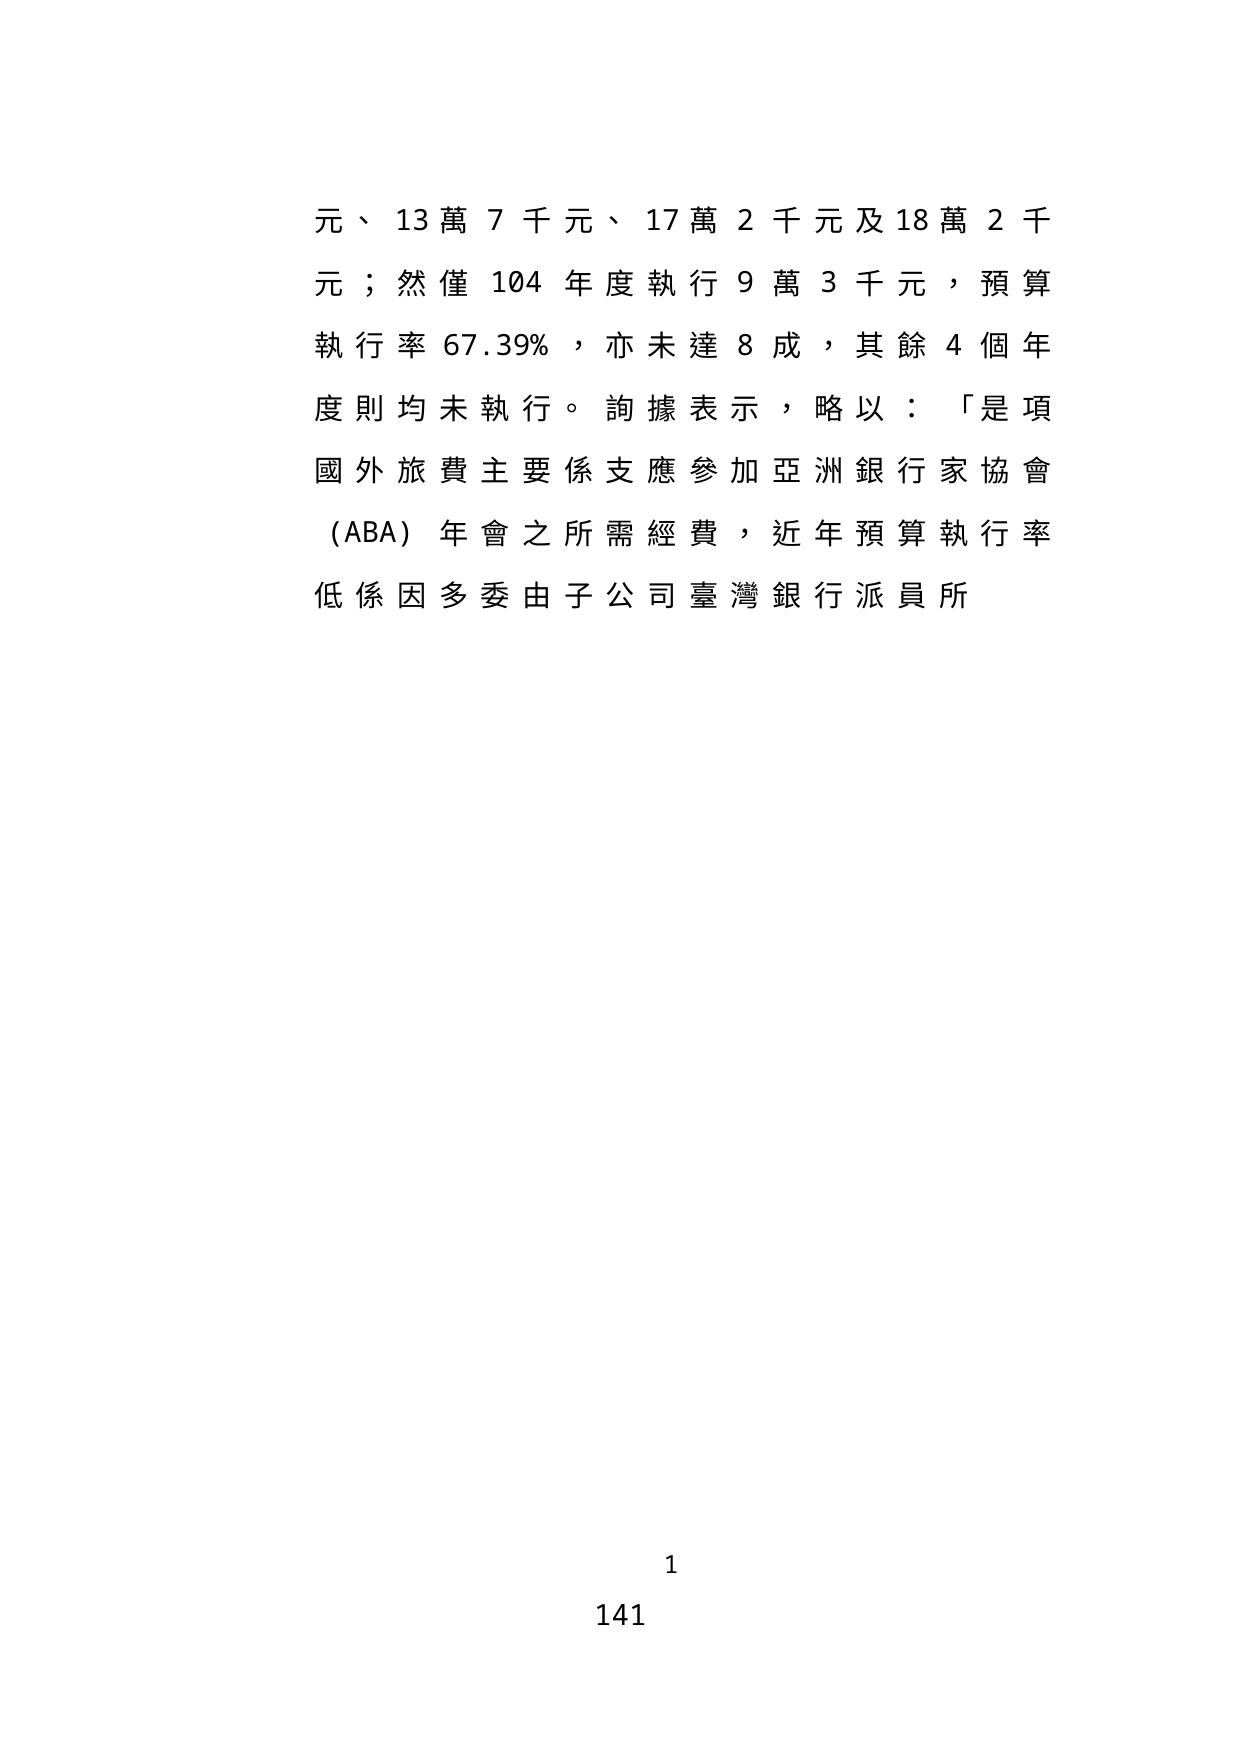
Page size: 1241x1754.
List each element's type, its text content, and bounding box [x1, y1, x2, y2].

text 元、13萬7千元、17萬2千元及18萬2千元；然僅104年度執行9萬3千元，預算執行率67.39%，亦未達8成，其餘4個年度則均未執行。詢據表示，略以：「是項國外旅費主要係支應參加亞洲銀行家協會(ABA)年會之所需經費，近年預算執行率低係因多委由子公司臺灣銀行派員所 [271, 177, 1058, 615]
